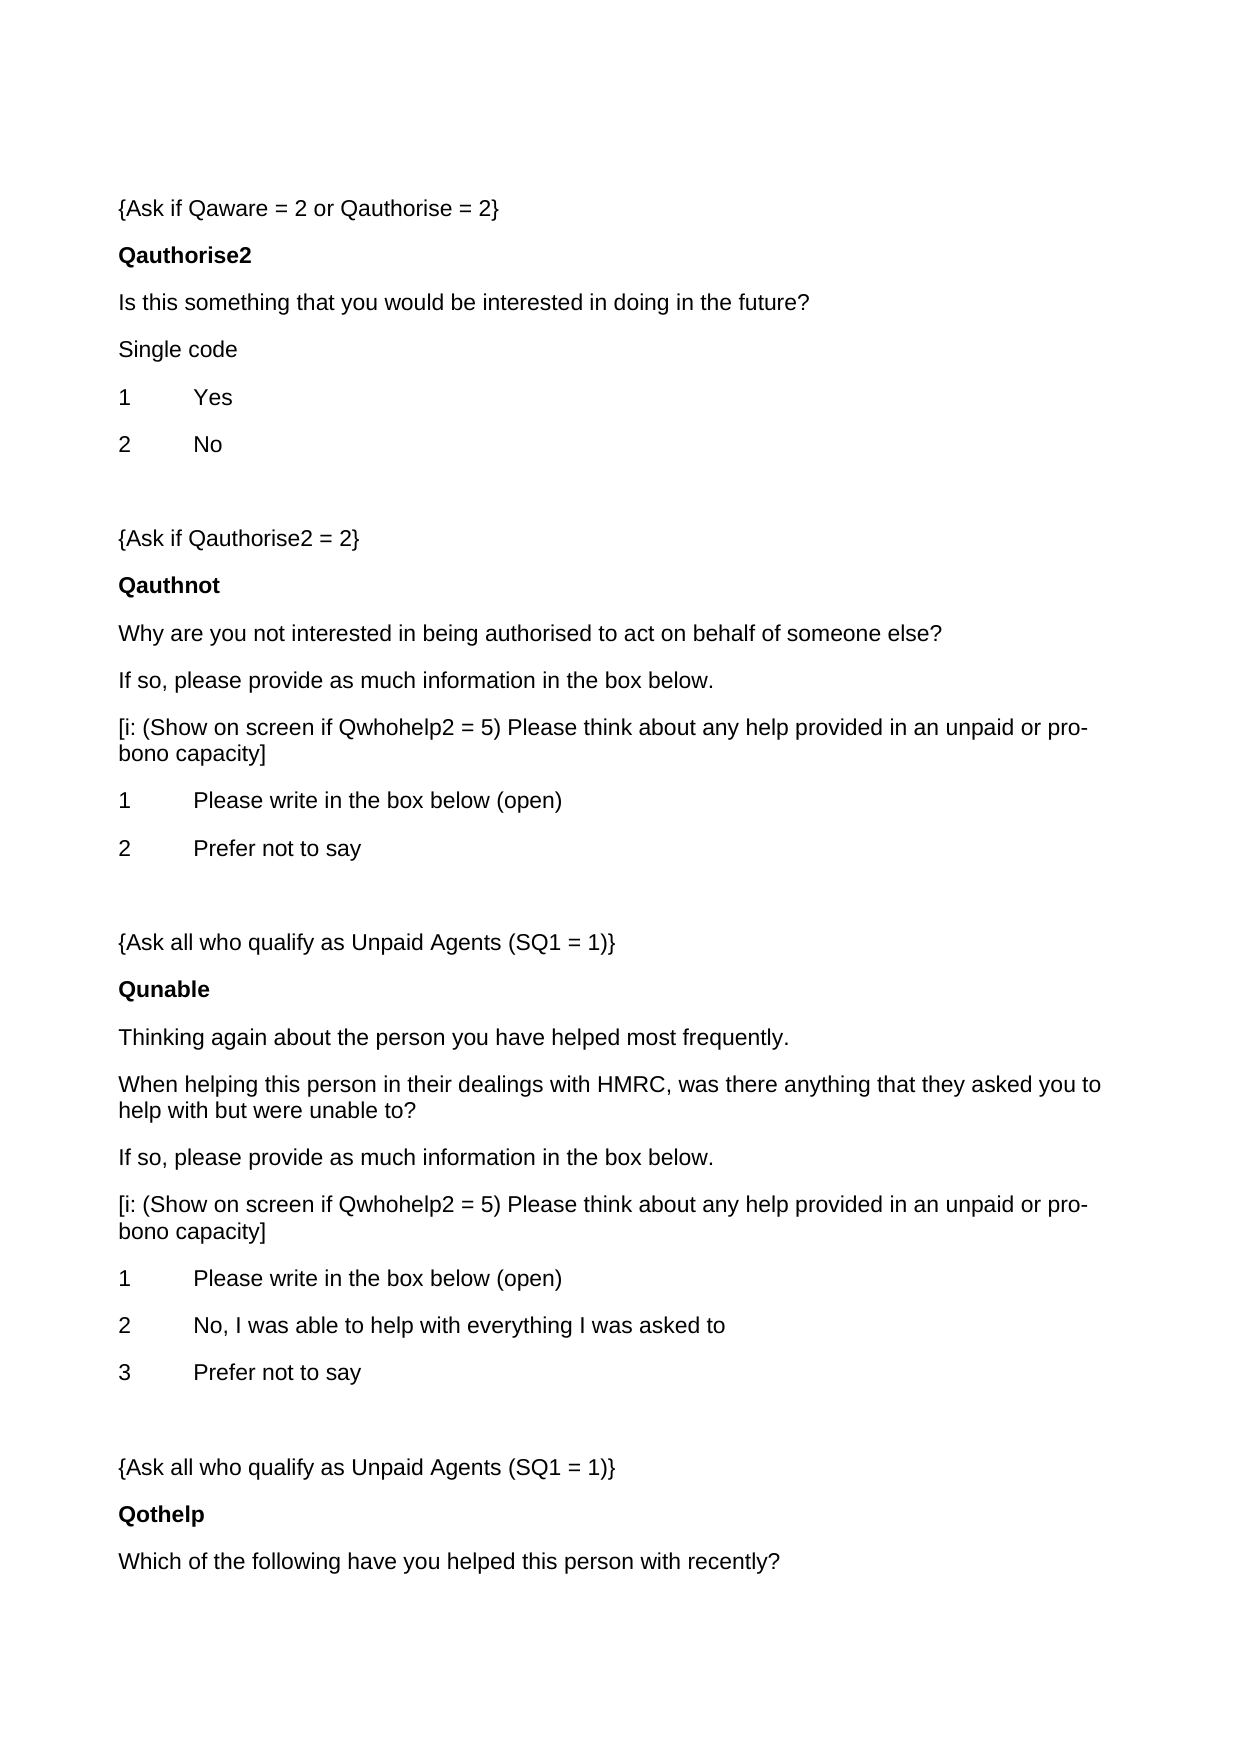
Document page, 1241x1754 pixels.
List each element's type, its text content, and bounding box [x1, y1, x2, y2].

text Why are you not interested in being authorised to act on behalf of someone else? [118, 619, 1122, 646]
text 2 Prefer not to say [118, 835, 1122, 861]
text {Ask if Qaware = 2 or Qauthorise = 2} [118, 195, 1122, 221]
text Which of the following have you helped this person with recently? [118, 1548, 1122, 1574]
text Is this something that you would be interested in doing in the future? [118, 289, 1122, 316]
text {Ask all who qualify as Unpaid Agents (SQ1 = 1)} [118, 929, 1122, 955]
text [i: (Show on screen if Qwhohelp2 = 5) Please think about any help provided in an unpaid or pro-bono capacity] [118, 1191, 1122, 1244]
text Qunable [118, 976, 1122, 1003]
text {Ask if Qauthorise2 = 2} [118, 525, 1122, 552]
text Qauthnot [118, 572, 1122, 599]
text 2 No [118, 431, 1122, 457]
text 2 No, I was able to help with everything I was asked to [118, 1312, 1122, 1338]
text If so, please provide as much information in the box below. [118, 1144, 1122, 1171]
text When helping this person in their dealings with HMRC, was there anything that they asked you to help with but were unable to? [118, 1071, 1122, 1123]
text 3 Prefer not to say [118, 1359, 1122, 1386]
text Qauthorise2 [118, 242, 1122, 268]
text {Ask all who qualify as Unpaid Agents (SQ1 = 1)} [118, 1454, 1122, 1480]
text 1 Yes [118, 384, 1122, 410]
text Qothelp [118, 1501, 1122, 1527]
text 1 Please write in the box below (open) [118, 1265, 1122, 1291]
text [i: (Show on screen if Qwhohelp2 = 5) Please think about any help provided in an unpaid or pro-bono capacity] [118, 714, 1122, 767]
text Thinking again about the person you have helped most frequently. [118, 1023, 1122, 1050]
text If so, please provide as much information in the box below. [118, 667, 1122, 693]
text Single code [118, 336, 1122, 363]
text 1 Please write in the box below (open) [118, 787, 1122, 814]
